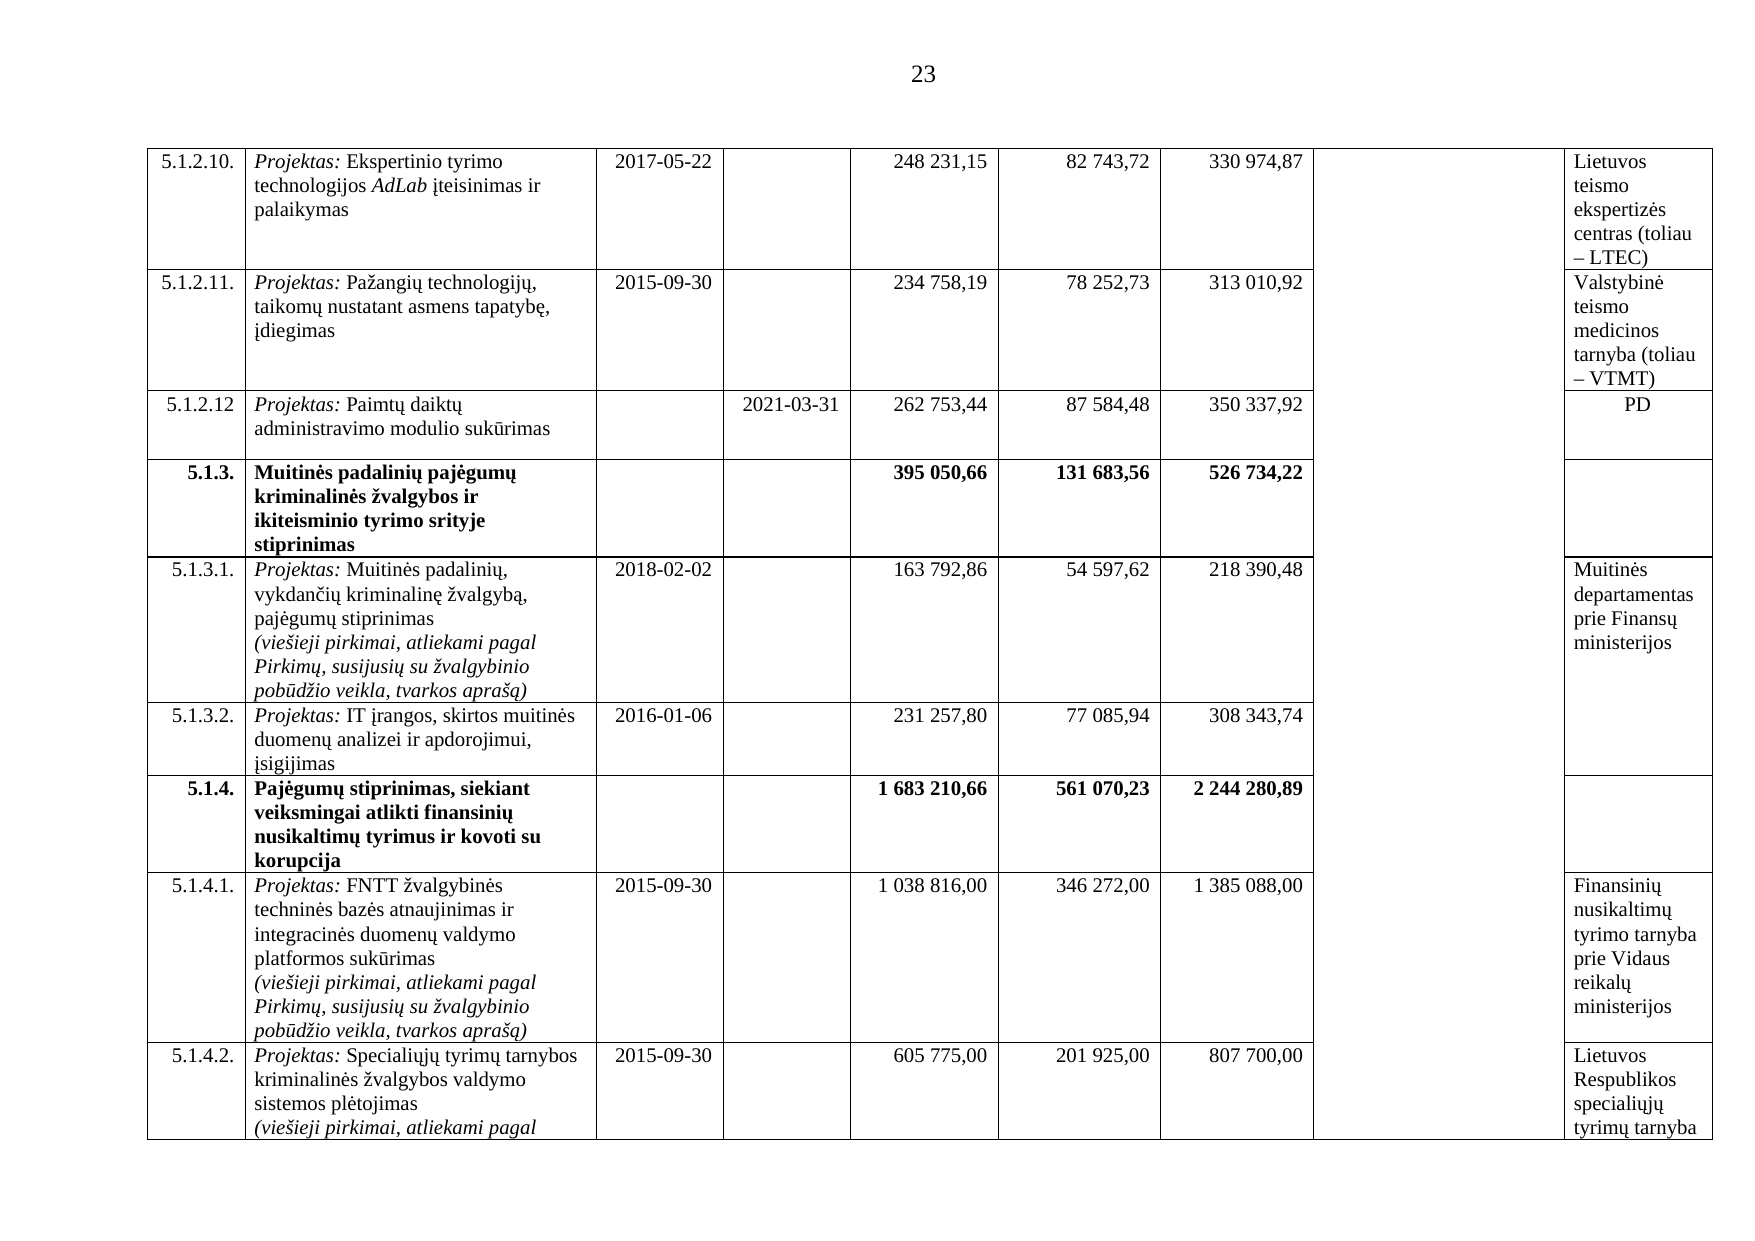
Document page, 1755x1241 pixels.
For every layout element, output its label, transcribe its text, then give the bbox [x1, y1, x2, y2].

table_cell 308 343,74 [1161, 703, 1313, 775]
table_cell [724, 558, 850, 702]
table_cell 5.1.4.2. [148, 1043, 245, 1139]
table_cell 218 390,48 [1161, 558, 1313, 702]
table_cell Projektas: Ekspertinio tyrimo technologijos AdLab įteisinimas ir palaikymas [246, 149, 596, 269]
table_cell 87 584,48 [999, 391, 1160, 459]
table_cell [597, 460, 723, 556]
table_cell [1565, 460, 1712, 556]
table_cell 605 775,00 [851, 1043, 998, 1139]
table_cell Lietuvos Respublikos specialiųjų tyrimų tarnyba [1565, 1043, 1712, 1139]
table_cell 313 010,92 [1161, 270, 1313, 390]
table_cell 2 244 280,89 [1161, 776, 1313, 872]
table_cell 5.1.2.11. [148, 270, 245, 390]
table_cell 5.1.3. [148, 460, 245, 556]
table_cell 2015-09-30 [597, 270, 723, 390]
table_cell 2017-05-22 [597, 149, 723, 269]
table_cell [724, 460, 850, 556]
table_cell [724, 776, 850, 872]
table_cell [724, 703, 850, 775]
table_cell Pajėgumų stiprinimas, siekiant veiksmingai atlikti finansinių nusikaltimų tyrimus ir kovoti su korupcija [246, 776, 596, 872]
table_cell 395 050,66 [851, 460, 998, 556]
table_cell 82 743,72 [999, 149, 1160, 269]
table_cell [724, 270, 850, 390]
table_cell 561 070,23 [999, 776, 1160, 872]
table_cell 2021-03-31 [724, 391, 850, 459]
table_cell 5.1.2.12 [148, 391, 245, 459]
table_cell Muitinės departamentas prie Finansų ministerijos [1565, 558, 1712, 775]
table_cell 1 385 088,00 [1161, 873, 1313, 1042]
table_cell Lietuvos teismo ekspertizės centras (toliau – LTEC) [1565, 149, 1712, 269]
table_cell 346 272,00 [999, 873, 1160, 1042]
table_cell 2016-01-06 [597, 703, 723, 775]
table_cell Valstybinė teismo medicinos tarnyba (toliau – VTMT) [1565, 270, 1712, 390]
table_cell 262 753,44 [851, 391, 998, 459]
table_cell 78 252,73 [999, 270, 1160, 390]
table_cell 234 758,19 [851, 270, 998, 390]
table_cell Projektas: IT įrangos, skirtos muitinės duomenų analizei ir apdorojimui, įsigijimas [246, 703, 596, 775]
table_cell 248 231,15 [851, 149, 998, 269]
table_cell 350 337,92 [1161, 391, 1313, 459]
table_cell [724, 873, 850, 1042]
table_cell 5.1.3.1. [148, 558, 245, 702]
table_cell 526 734,22 [1161, 460, 1313, 556]
table_cell 807 700,00 [1161, 1043, 1313, 1139]
table_cell [1565, 776, 1712, 872]
table_cell 1 683 210,66 [851, 776, 998, 872]
table_cell PD [1565, 391, 1712, 459]
table_cell 131 683,56 [999, 460, 1160, 556]
table_cell Finansinių nusikaltimų tyrimo tarnyba prie Vidaus reikalų ministerijos [1565, 873, 1712, 1042]
table_cell Projektas: Specialiųjų tyrimų tarnybos kriminalinės žvalgybos valdymo sistemos plėtojimas (viešieji pirkimai, atliekami pagal [246, 1043, 596, 1139]
table_cell Projektas: Pažangių technologijų, taikomų nustatant asmens tapatybę, įdiegimas [246, 270, 596, 390]
table_cell [597, 776, 723, 872]
table_cell 2015-09-30 [597, 873, 723, 1042]
table_cell Projektas: Paimtų daiktų administravimo modulio sukūrimas [246, 391, 596, 459]
table_cell [724, 1043, 850, 1139]
table_cell 231 257,80 [851, 703, 998, 775]
table_cell Muitinės padalinių pajėgumų kriminalinės žvalgybos ir ikiteisminio tyrimo srityje stiprinimas [246, 460, 596, 556]
table_cell 5.1.4.1. [148, 873, 245, 1042]
table_cell 54 597,62 [999, 558, 1160, 702]
table_cell 163 792,86 [851, 558, 998, 702]
table_cell 5.1.4. [148, 776, 245, 872]
table_cell [1314, 149, 1564, 1139]
table_cell Projektas: Muitinės padalinių, vykdančių kriminalinę žvalgybą, pajėgumų stiprinimas (viešieji pirkimai, atliekami pagal Pirkimų, susijusių su žvalgybinio pobūdžio veikla, tvarkos aprašą) [246, 558, 596, 702]
table_cell 201 925,00 [999, 1043, 1160, 1139]
table_cell [597, 391, 723, 459]
table_cell 77 085,94 [999, 703, 1160, 775]
table_cell 2018-02-02 [597, 558, 723, 702]
table_cell Projektas: FNTT žvalgybinės techninės bazės atnaujinimas ir integracinės duomenų valdymo platformos sukūrimas (viešieji pirkimai, atliekami pagal Pirkimų, susijusių su žvalgybinio pobūdžio veikla, tvarkos aprašą) [246, 873, 596, 1042]
table_cell [724, 149, 850, 269]
table_cell 2015-09-30 [597, 1043, 723, 1139]
table_cell 5.1.3.2. [148, 703, 245, 775]
table_cell 330 974,87 [1161, 149, 1313, 269]
table_cell 5.1.2.10. [148, 149, 245, 269]
table_cell 1 038 816,00 [851, 873, 998, 1042]
